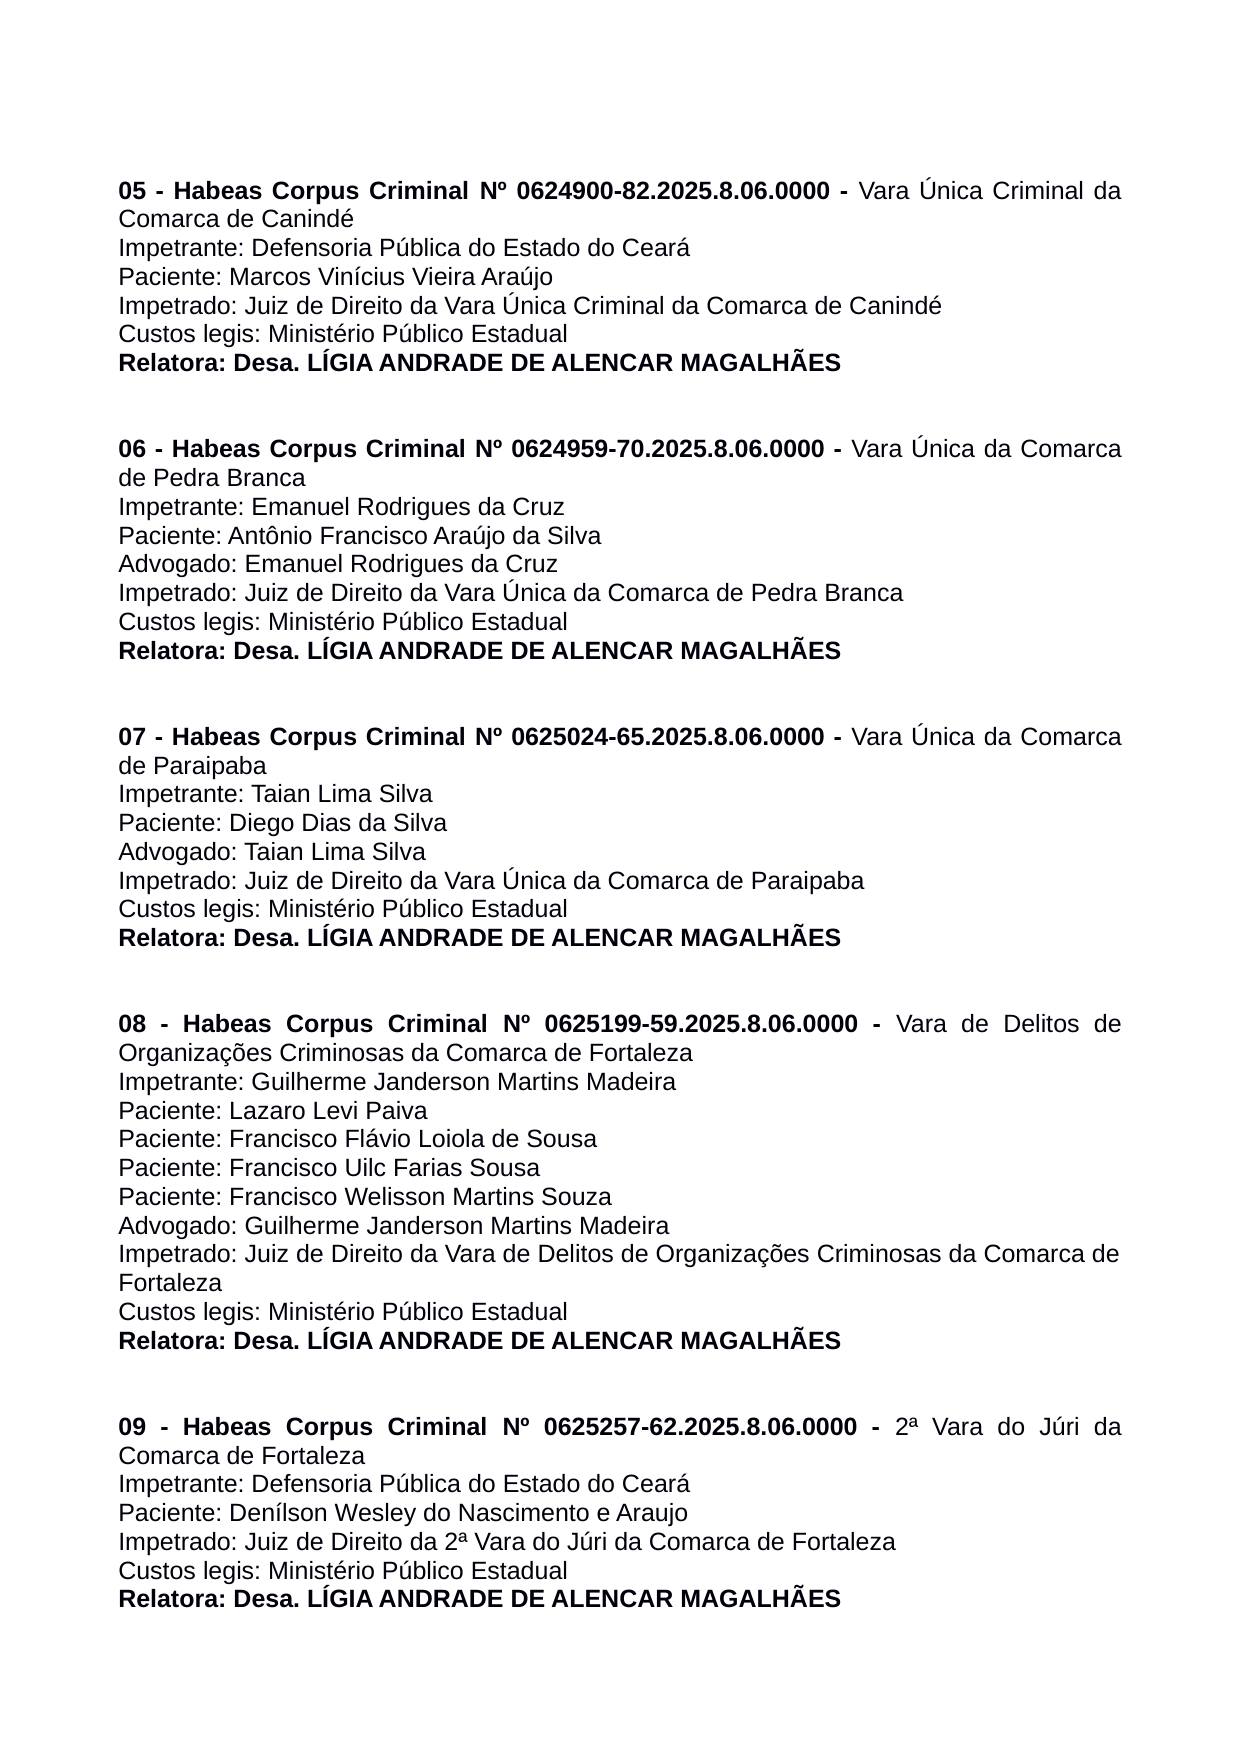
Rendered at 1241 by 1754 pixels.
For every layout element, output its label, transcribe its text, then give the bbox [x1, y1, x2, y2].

text Relatora: Desa. LÍGIA ANDRADE DE ALENCAR MAGALHÃES [118, 1326, 1122, 1354]
text Paciente: Francisco Flávio Loiola de Sousa [118, 1124, 1122, 1153]
text Paciente: Diego Dias da Silva [118, 808, 1122, 837]
text Custos legis: Ministério Público Estadual [118, 1297, 1122, 1326]
text Relatora: Desa. LÍGIA ANDRADE DE ALENCAR MAGALHÃES [118, 348, 1122, 377]
text Relatora: Desa. LÍGIA ANDRADE DE ALENCAR MAGALHÃES [118, 1584, 1122, 1613]
text Advogado: Taian Lima Silva [118, 837, 1122, 866]
text 07 - Habeas Corpus Criminal Nº 0625024-65.2025.8.06.0000 - Vara Única da Comarca de Paraipaba [118, 722, 1122, 779]
text Paciente: Marcos Vinícius Vieira Araújo [118, 262, 1122, 291]
text Impetrante: Guilherme Janderson Martins Madeira [118, 1067, 1122, 1096]
text 06 - Habeas Corpus Criminal Nº 0624959-70.2025.8.06.0000 - Vara Única da Comarca de Pedra Branca [118, 434, 1122, 492]
text Custos legis: Ministério Público Estadual [118, 319, 1122, 348]
text Paciente: Denílson Wesley do Nascimento e Araujo [118, 1498, 1122, 1527]
text Custos legis: Ministério Público Estadual [118, 607, 1122, 636]
text Custos legis: Ministério Público Estadual [118, 894, 1122, 923]
text Advogado: Guilherme Janderson Martins Madeira [118, 1211, 1122, 1239]
text Impetrante: Taian Lima Silva [118, 779, 1122, 808]
text 08 - Habeas Corpus Criminal Nº 0625199-59.2025.8.06.0000 - Vara de Delitos de Organizações Criminosas da Comarca de Fortaleza [118, 1009, 1122, 1067]
text Impetrante: Defensoria Pública do Estado do Ceará [118, 1469, 1122, 1498]
text Paciente: Francisco Uilc Farias Sousa [118, 1153, 1122, 1182]
text Impetrado: Juiz de Direito da Vara Única Criminal da Comarca de Canindé [118, 291, 1122, 319]
text 09 - Habeas Corpus Criminal Nº 0625257-62.2025.8.06.0000 - 2ª Vara do Júri da Comarca de Fortaleza [118, 1412, 1122, 1469]
text Paciente: Antônio Francisco Araújo da Silva [118, 521, 1122, 549]
text Advogado: Emanuel Rodrigues da Cruz [118, 549, 1122, 578]
text Impetrante: Defensoria Pública do Estado do Ceará [118, 233, 1122, 262]
text Impetrado: Juiz de Direito da Vara Única da Comarca de Pedra Branca [118, 578, 1122, 607]
text Relatora: Desa. LÍGIA ANDRADE DE ALENCAR MAGALHÃES [118, 923, 1122, 952]
text Custos legis: Ministério Público Estadual [118, 1556, 1122, 1584]
text Paciente: Francisco Welisson Martins Souza [118, 1182, 1122, 1211]
text Impetrante: Emanuel Rodrigues da Cruz [118, 492, 1122, 521]
text Impetrado: Juiz de Direito da Vara de Delitos de Organizações Criminosas da Comarca de Fortaleza [118, 1239, 1122, 1297]
text 05 - Habeas Corpus Criminal Nº 0624900-82.2025.8.06.0000 - Vara Única Criminal da Comarca de Canindé [118, 176, 1122, 233]
text Impetrado: Juiz de Direito da 2ª Vara do Júri da Comarca de Fortaleza [118, 1527, 1122, 1556]
text Relatora: Desa. LÍGIA ANDRADE DE ALENCAR MAGALHÃES [118, 636, 1122, 664]
text Impetrado: Juiz de Direito da Vara Única da Comarca de Paraipaba [118, 866, 1122, 894]
text Paciente: Lazaro Levi Paiva [118, 1096, 1122, 1124]
